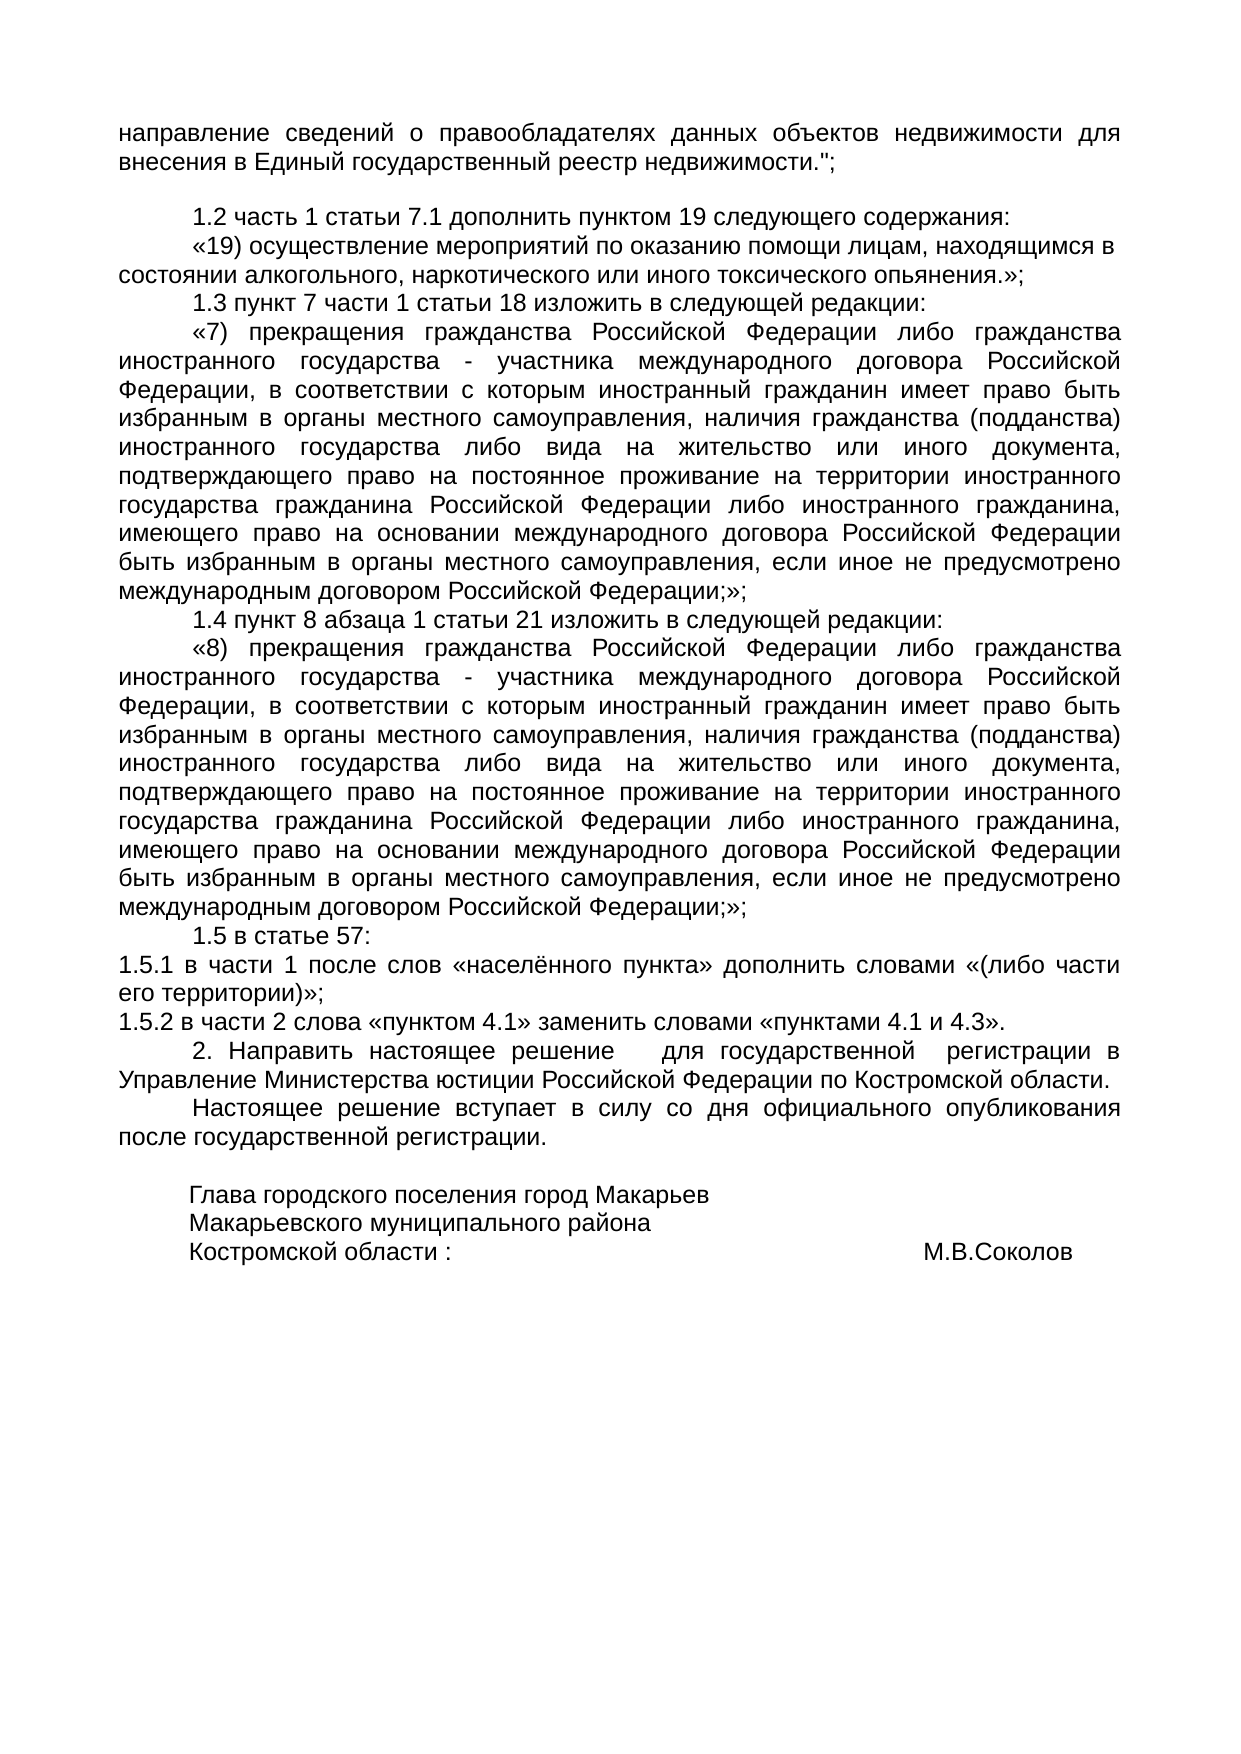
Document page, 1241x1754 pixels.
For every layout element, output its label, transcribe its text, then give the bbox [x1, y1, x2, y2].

table_header [638, 1381, 650, 1410]
text 1.2 часть 1 статьи 7.1 дополнить пунктом 19 следующего содержания: [118, 202, 1122, 231]
text Настоящее решение вступает в силу со дня официального опубликования после государственной регистрации. [118, 1093, 1122, 1151]
text 1.3 пункт 7 части 1 статьи 18 изложить в следующей редакции: [118, 288, 1122, 317]
table_header [107, 1381, 118, 1410]
text 1.4 пункт 8 абзаца 1 статьи 21 изложить в следующей редакции: [118, 605, 1122, 633]
text Глава городского поселения город Макарьев [118, 1180, 1122, 1208]
text 1.5.2 в части 2 слова «пунктом 4.1» заменить словами «пунктами 4.1 и 4.3». [118, 1007, 1122, 1036]
text направление сведений о правообладателях данных объектов недвижимости для внесения в Единый государственный реестр недвижимости."; [118, 118, 1122, 176]
table_header [650, 1381, 674, 1410]
table_header [674, 1381, 686, 1410]
text «7) прекращения гражданства Российской Федерации либо гражданства иностранного государства - участника международного договора Российской Федерации, в соответствии с которым иностранный гражданин имеет право быть избранным в органы местного самоуправления, наличия гражданства (подданства) иностранного государства либо вида на жительство или иного документа, подтверждающего право на постоянное проживание на территории иностранного государства гражданина Российской Федерации либо иностранного гражданина, имеющего право на основании международного договора Российской Федерации быть избранным в органы местного самоуправления, если иное не предусмотрено международным договором Российской Федерации;»; [118, 317, 1122, 605]
text «8) прекращения гражданства Российской Федерации либо гражданства иностранного государства - участника международного договора Российской Федерации, в соответствии с которым иностранный гражданин имеет право быть избранным в органы местного самоуправления, наличия гражданства (подданства) иностранного государства либо вида на жительство или иного документа, подтверждающего право на постоянное проживание на территории иностранного государства гражданина Российской Федерации либо иностранного гражданина, имеющего право на основании международного договора Российской Федерации быть избранным в органы местного самоуправления, если иное не предусмотрено международным договором Российской Федерации;»; [118, 633, 1122, 921]
text Костромской области : М.В.Соколов [118, 1237, 1122, 1266]
text Макарьевского муниципального района [118, 1208, 1122, 1237]
text «19) осуществление мероприятий по оказанию помощи лицам, находящимся в состоянии алкогольного, наркотического или иного токсического опьянения.»; [118, 231, 1122, 288]
text 1.5 в статье 57: [118, 921, 1122, 950]
table_header [1117, 1381, 1128, 1410]
text 2. Направить настоящее решение для государственной регистрации в Управление Министерства юстиции Российской Федерации по Костромской области. [118, 1036, 1122, 1093]
text 1.5.1 в части 1 после слов «населённого пункта» дополнить словами «(либо части его территории)»; [118, 950, 1122, 1007]
